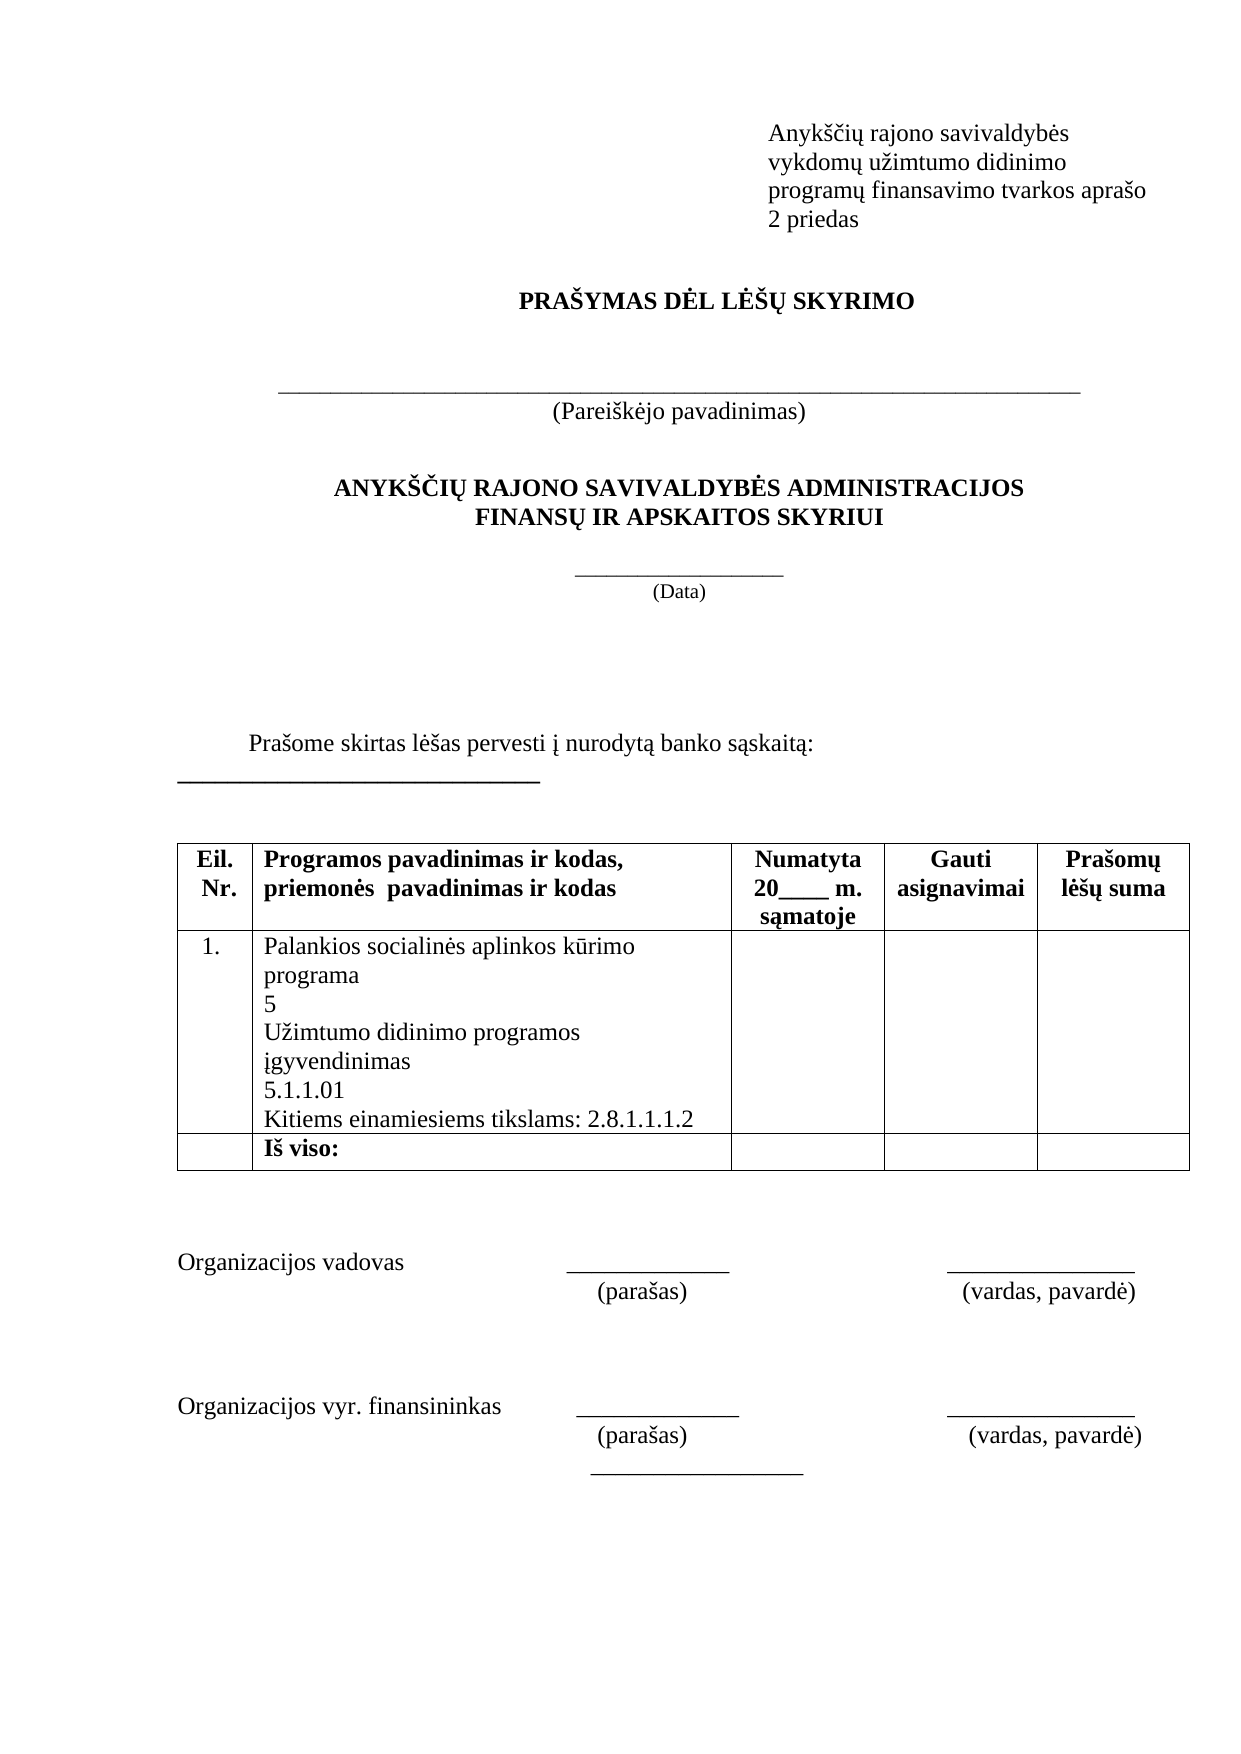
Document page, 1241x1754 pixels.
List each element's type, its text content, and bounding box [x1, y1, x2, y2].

text Prašome skirtas lėšas pervesti į nurodytą banko sąskaitą: _____________________________ [177, 728, 1181, 785]
table_cell 1. [178, 931, 252, 1132]
text 2 priedas [177, 204, 1181, 233]
table_header Programos pavadinimas ir kodas, priemonės pavadinimas ir kodas [253, 844, 731, 930]
text programų finansavimo tvarkos aprašo [177, 176, 1181, 204]
table_cell [1038, 1134, 1189, 1169]
text Anykščių rajono savivaldybės [177, 118, 1181, 147]
text (Pareiškėjo pavadinimas) [177, 396, 1181, 425]
text PRAŠYMAS DĖL LĖŠŲ SKYRIMO [252, 286, 1181, 315]
table_cell [885, 931, 1037, 1132]
table_header Eil. Nr. [178, 844, 252, 930]
text (parašas) (vardas, pavardė) [177, 1276, 1181, 1305]
table_header Prašomų lėšų suma [1038, 844, 1189, 930]
text vykdomų užimtumo didinimo [177, 147, 1181, 176]
text (parašas) (vardas, pavardė) [177, 1420, 1181, 1449]
table_header Numatyta 20____ m. sąmatoje [732, 844, 884, 930]
text ANYKŠČIŲ RAJONO SAVIVALDYBĖS ADMINISTRACIJOS [177, 473, 1181, 502]
text Organizacijos vyr. finansininkas _____________ _______________ [177, 1391, 1181, 1420]
text (Data) [177, 579, 1181, 603]
table_cell [885, 1134, 1037, 1169]
table_header Gauti asignavimai [885, 844, 1037, 930]
table_cell [178, 1134, 252, 1169]
text Organizacijos vadovas _____________ _______________ [177, 1247, 1181, 1276]
table_cell [1038, 931, 1189, 1132]
text ____________________ [177, 555, 1181, 579]
table_cell [732, 931, 884, 1132]
text _________________ [177, 1449, 1181, 1477]
table_cell [732, 1134, 884, 1169]
table_cell Palankios socialinės aplinkos kūrimo programa 5 Užimtumo didinimo programos įgyvendinimas 5.1.1.01 Kitiems einamiesiems tikslams: 2.8.1.1.1.2 [253, 931, 731, 1132]
text FINANSŲ IR APSKAITOS SKYRIUI [177, 502, 1181, 531]
table_cell Iš viso: [253, 1134, 731, 1169]
text _____________________________________________________________________________ [177, 372, 1181, 396]
